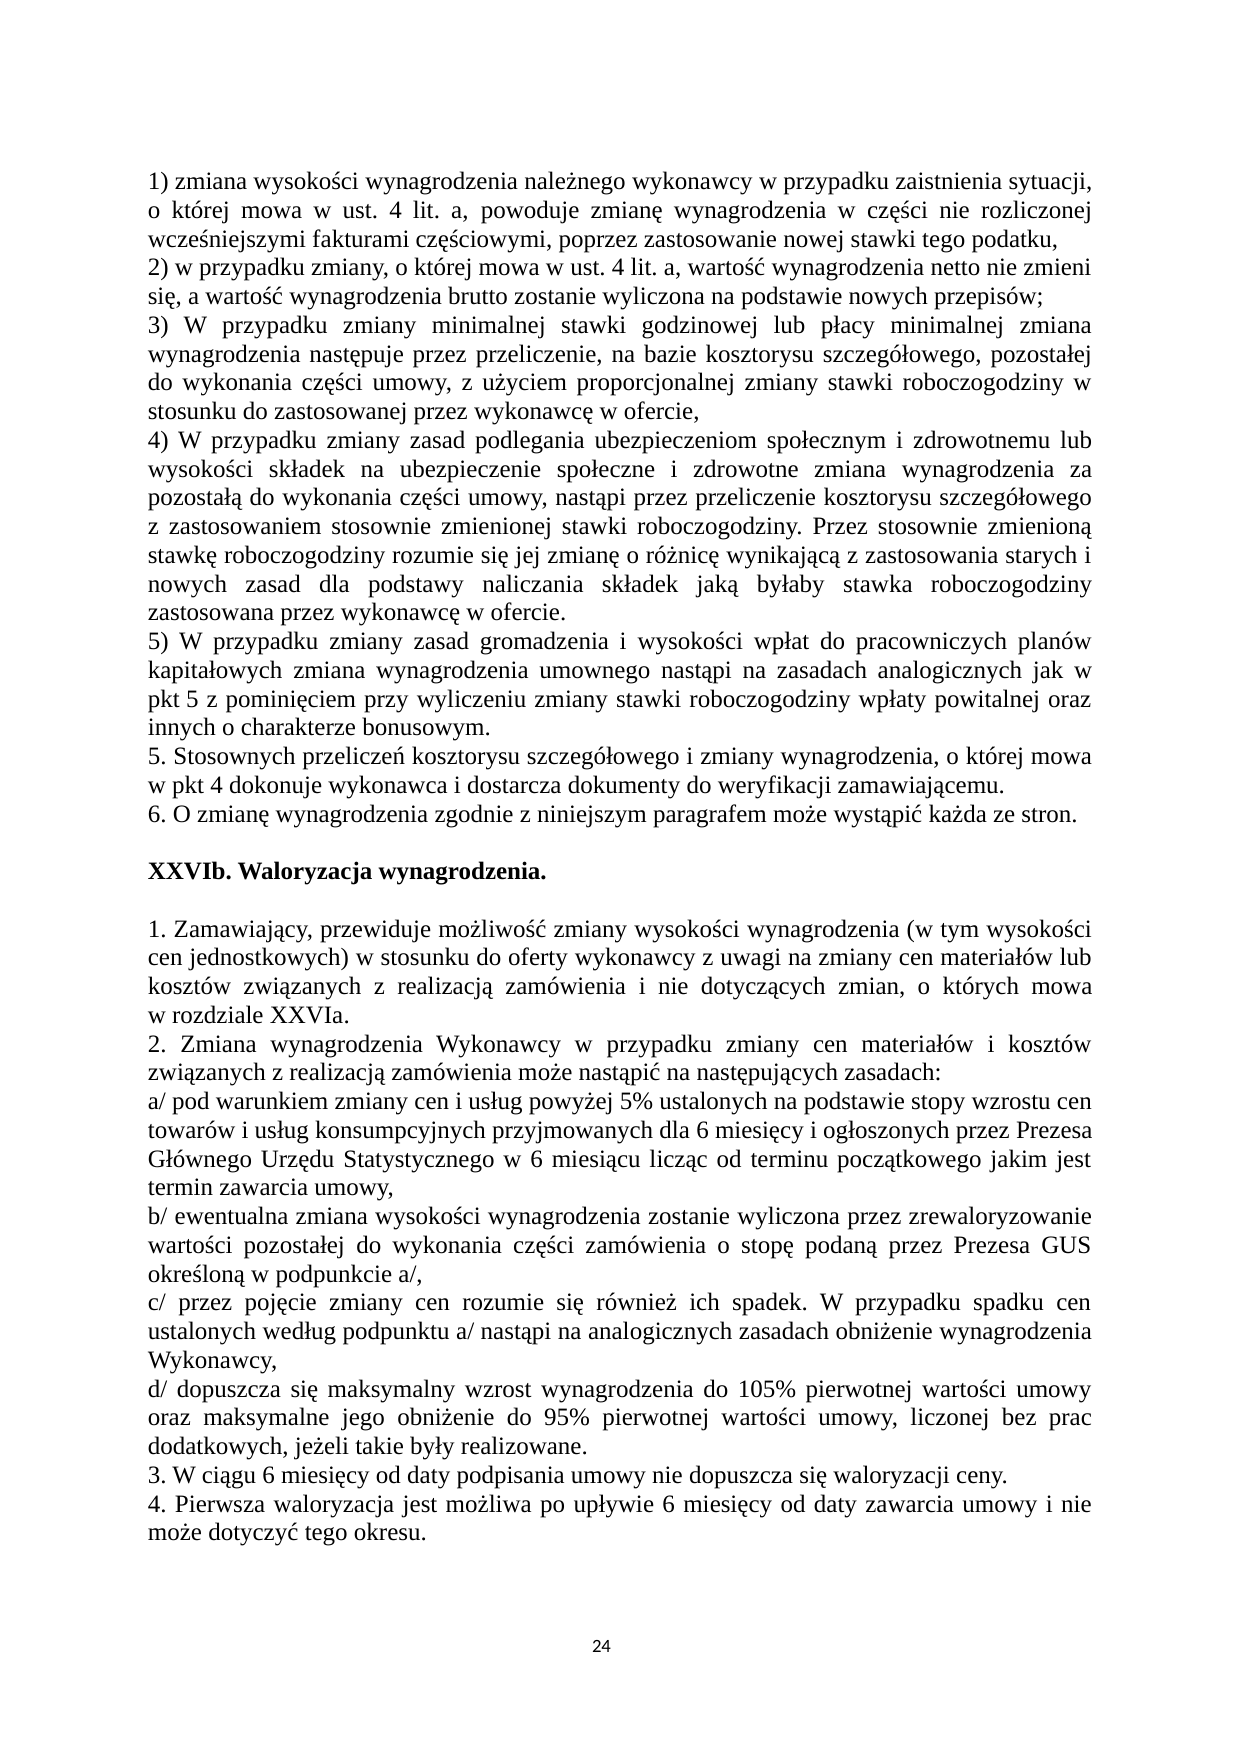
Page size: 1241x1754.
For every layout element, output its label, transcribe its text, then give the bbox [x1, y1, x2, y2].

text d/ dopuszcza się maksymalny wzrost wynagrodzenia do 105% pierwotnej wartości umowy oraz maksymalne jego obniżenie do 95% pierwotnej wartości umowy, liczonej bez prac dodatkowych, jeżeli takie były realizowane. [148, 1374, 1093, 1460]
text b/ ewentualna zmiana wysokości wynagrodzenia zostanie wyliczona przez zrewaloryzowanie wartości pozostałej do wykonania części zamówienia o stopę podaną przez Prezesa GUS określoną w podpunkcie a/, [148, 1201, 1093, 1287]
text 3. W ciągu 6 miesięcy od daty podpisania umowy nie dopuszcza się waloryzacji ceny. [148, 1460, 1093, 1489]
text 4) W przypadku zmiany zasad podlegania ubezpieczeniom społecznym i zdrowotnemu lub wysokości składek na ubezpieczenie społeczne i zdrowotne zmiana wynagrodzenia za pozostałą do wykonania części umowy, nastąpi przez przeliczenie kosztorysu szczegółowego z zastosowaniem stosownie zmienionej stawki roboczogodziny. Przez stosownie zmienioną stawkę roboczogodziny rozumie się jej zmianę o różnicę wynikającą z zastosowania starych i nowych zasad dla podstawy naliczania składek jaką byłaby stawka roboczogodziny zastosowana przez wykonawcę w ofercie. [148, 425, 1093, 626]
text 5) W przypadku zmiany zasad gromadzenia i wysokości wpłat do pracowniczych planów kapitałowych zmiana wynagrodzenia umownego nastąpi na zasadach analogicznych jak w pkt 5 z pominięciem przy wyliczeniu zmiany stawki roboczogodziny wpłaty powitalnej oraz innych o charakterze bonusowym. [148, 626, 1093, 741]
text 2) w przypadku zmiany, o której mowa w ust. 4 lit. a, wartość wynagrodzenia netto nie zmieni się, a wartość wynagrodzenia brutto zostanie wyliczona na podstawie nowych przepisów; [148, 252, 1093, 310]
text 4. Pierwsza waloryzacja jest możliwa po upływie 6 miesięcy od daty zawarcia umowy i nie może dotyczyć tego okresu. [148, 1489, 1093, 1546]
text 6. O zmianę wynagrodzenia zgodnie z niniejszym paragrafem może wystąpić każda ze stron. [148, 799, 1093, 827]
text a/ pod warunkiem zmiany cen i usług powyżej 5% ustalonych na podstawie stopy wzrostu cen towarów i usług konsumpcyjnych przyjmowanych dla 6 miesięcy i ogłoszonych przez Prezesa Głównego Urzędu Statystycznego w 6 miesiącu licząc od terminu początkowego jakim jest termin zawarcia umowy, [148, 1086, 1093, 1201]
text 1) zmiana wysokości wynagrodzenia należnego wykonawcy w przypadku zaistnienia sytuacji, o której mowa w ust. 4 lit. a, powoduje zmianę wynagrodzenia w części nie rozliczonej wcześniejszymi fakturami częściowymi, poprzez zastosowanie nowej stawki tego podatku, [148, 166, 1093, 252]
text 5. Stosownych przeliczeń kosztorysu szczegółowego i zmiany wynagrodzenia, o której mowa w pkt 4 dokonuje wykonawca i dostarcza dokumenty do weryfikacji zamawiającemu. [148, 741, 1093, 799]
text XXVIb. Waloryzacja wynagrodzenia. [148, 856, 1093, 885]
text 2. Zmiana wynagrodzenia Wykonawcy w przypadku zmiany cen materiałów i kosztów związanych z realizacją zamówienia może nastąpić na następujących zasadach: [148, 1029, 1093, 1086]
text c/ przez pojęcie zmiany cen rozumie się również ich spadek. W przypadku spadku cen ustalonych według podpunktu a/ nastąpi na analogicznych zasadach obniżenie wynagrodzenia Wykonawcy, [148, 1287, 1093, 1374]
text 3) W przypadku zmiany minimalnej stawki godzinowej lub płacy minimalnej zmiana wynagrodzenia następuje przez przeliczenie, na bazie kosztorysu szczegółowego, pozostałej do wykonania części umowy, z użyciem proporcjonalnej zmiany stawki roboczogodziny w stosunku do zastosowanej przez wykonawcę w ofercie, [148, 310, 1093, 425]
text 1. Zamawiający, przewiduje możliwość zmiany wysokości wynagrodzenia (w tym wysokości cen jednostkowych) w stosunku do oferty wykonawcy z uwagi na zmiany cen materiałów lub kosztów związanych z realizacją zamówienia i nie dotyczących zmian, o których mowa w rozdziale XXVIa. [148, 914, 1093, 1029]
